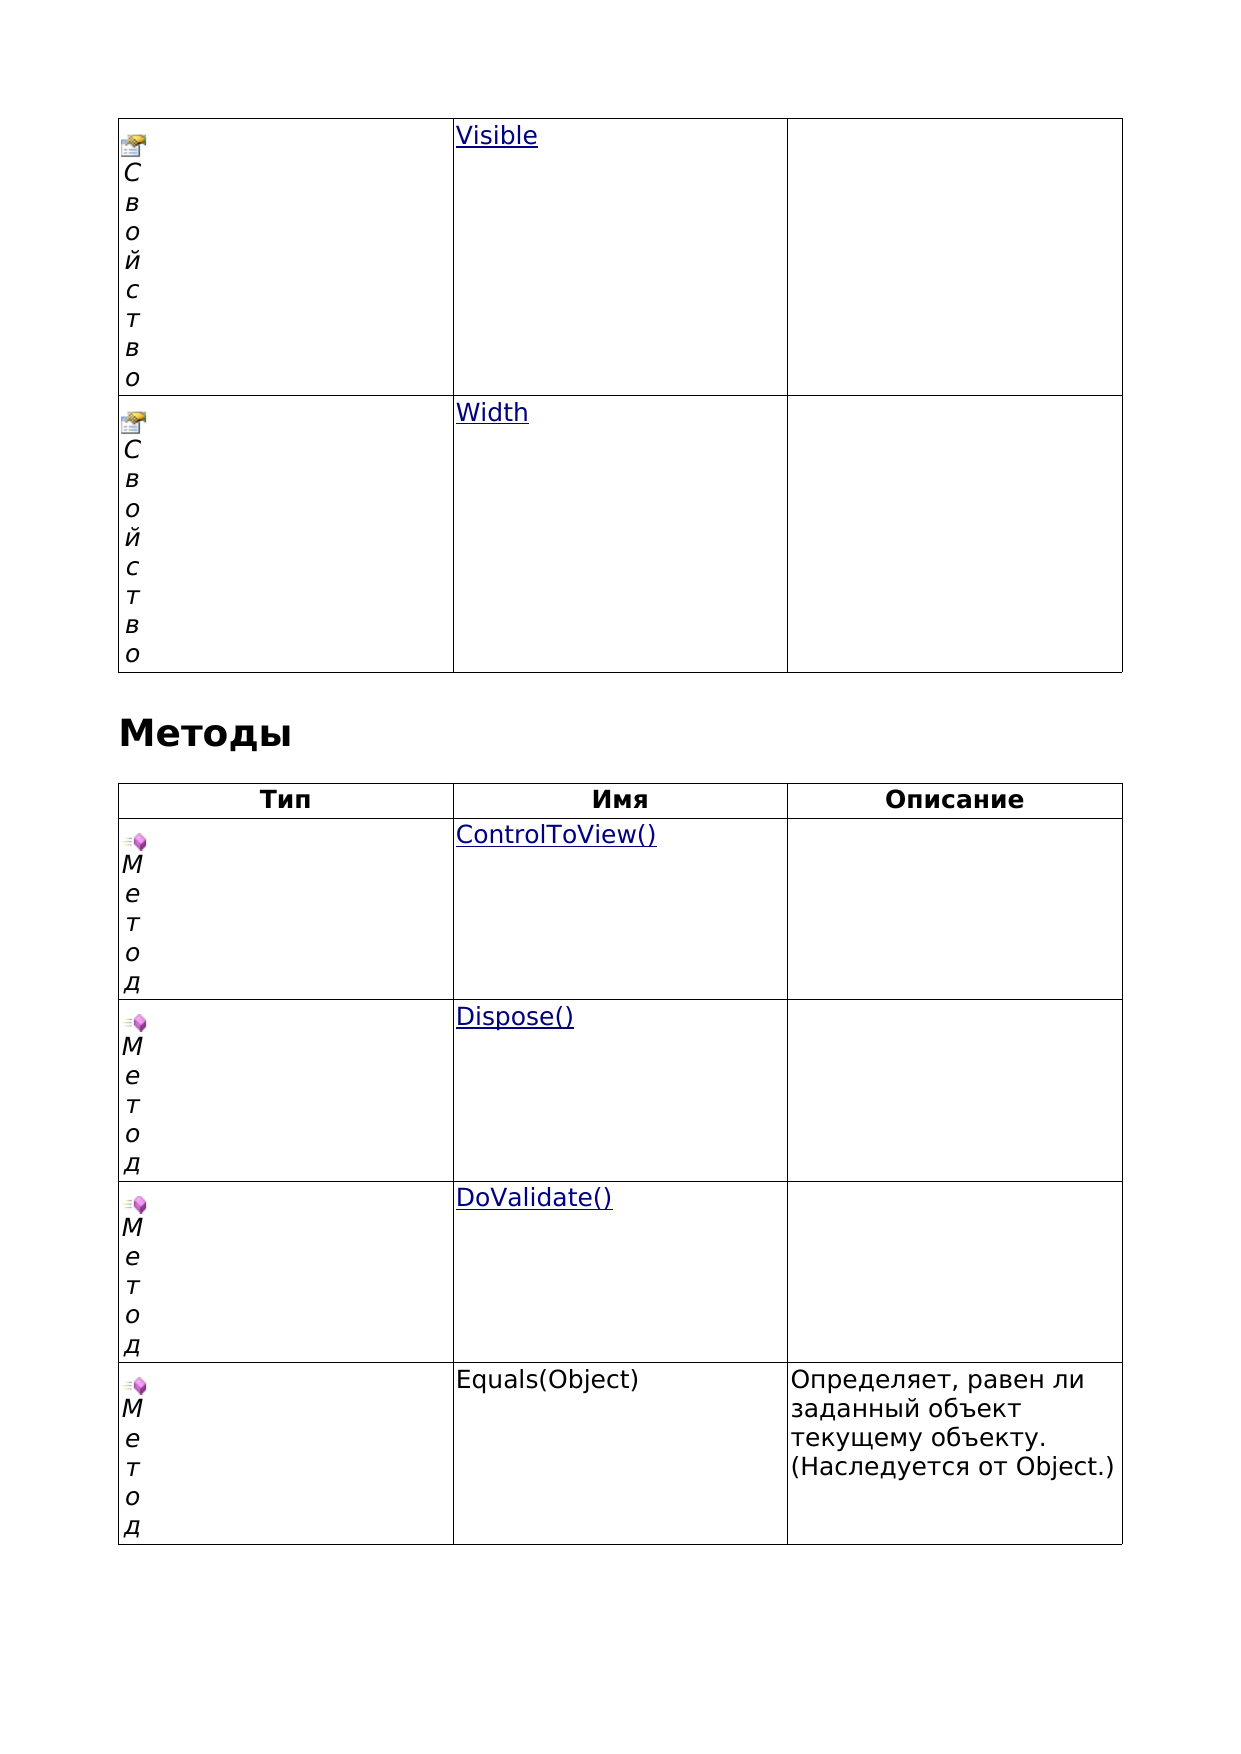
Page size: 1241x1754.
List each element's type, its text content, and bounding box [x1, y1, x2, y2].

picture [121, 833, 147, 851]
table_cell [788, 396, 1122, 672]
table_cell [119, 819, 453, 999]
picture [121, 1014, 147, 1032]
picture [121, 133, 147, 159]
table_cell [119, 1182, 453, 1362]
table_cell ControlToView() [454, 819, 787, 999]
picture [121, 1377, 147, 1395]
table_cell [119, 1363, 453, 1543]
picture [121, 410, 147, 436]
table_cell Width [454, 396, 787, 672]
table_cell Equals(Object) [454, 1363, 787, 1543]
subtitle Методы [118, 712, 1122, 755]
table_cell [119, 1000, 453, 1181]
table_cell Visible [454, 119, 787, 395]
picture [121, 1196, 147, 1214]
table_header Тип [119, 784, 453, 818]
table_cell DoValidate() [454, 1182, 787, 1362]
table_cell Dispose() [454, 1000, 787, 1181]
table_cell [119, 396, 453, 672]
table_cell [788, 119, 1122, 395]
table_cell Определяет, равен ли заданный объект текущему объекту. (Наследуется от Object.) [788, 1363, 1122, 1543]
table_cell [788, 1000, 1122, 1181]
table_cell [788, 1182, 1122, 1362]
table_cell [788, 819, 1122, 999]
table_header Имя [454, 784, 787, 818]
table_header Описание [788, 784, 1122, 818]
table_cell [119, 119, 453, 395]
